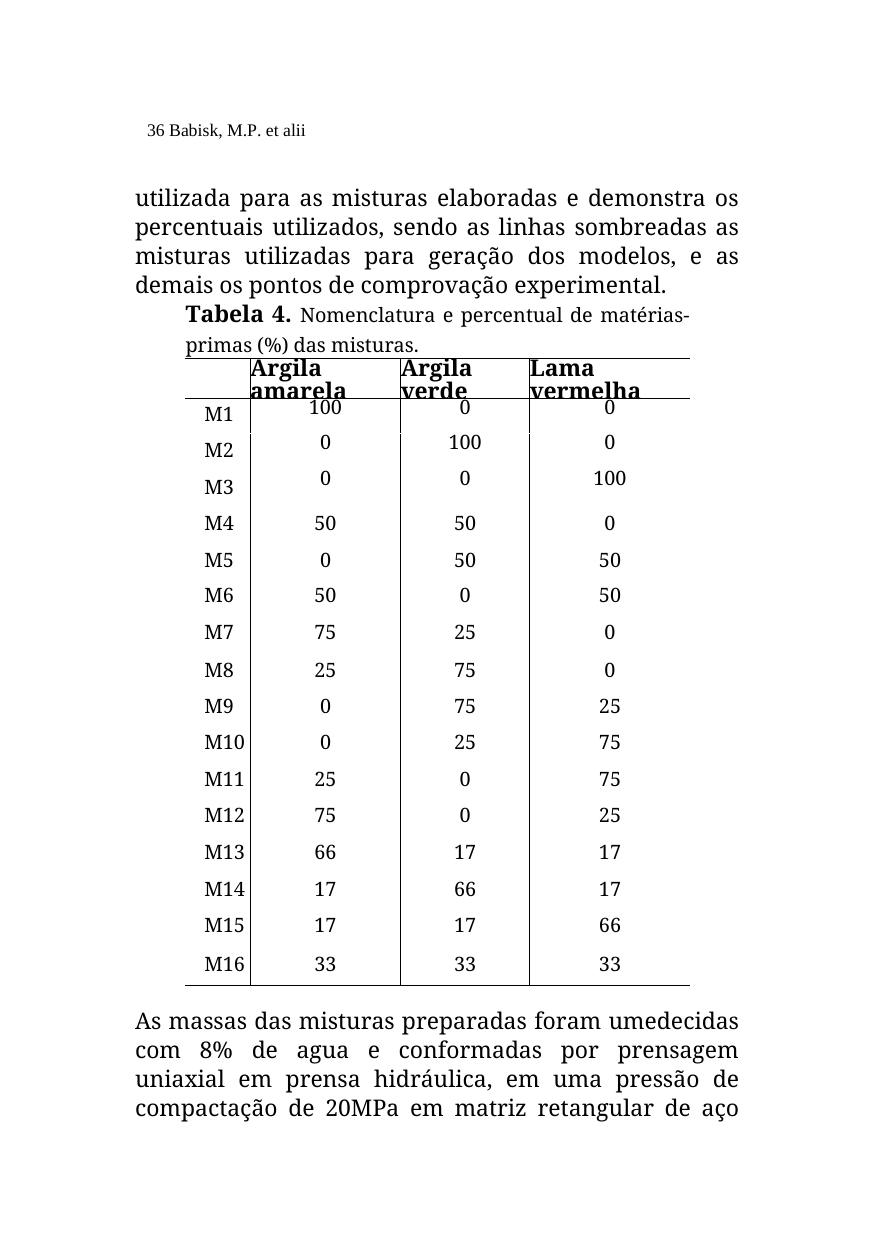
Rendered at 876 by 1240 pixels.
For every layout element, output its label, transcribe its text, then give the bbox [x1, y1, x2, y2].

table_cell 0 [251, 726, 400, 734]
table_cell 0 [251, 490, 400, 506]
table_cell 75 [401, 717, 529, 726]
table_cell 25 [530, 689, 690, 698]
table_cell M2 [185, 434, 250, 470]
table_cell 0 [530, 614, 690, 624]
table_cell 25 [530, 717, 690, 726]
table_cell 33 [251, 945, 400, 955]
table_cell 50 [251, 506, 400, 515]
table_cell 75 [530, 754, 690, 762]
table_cell 50 [251, 534, 400, 543]
table_cell 0 [251, 453, 400, 470]
table_cell 33 [401, 945, 529, 955]
table_cell M10 [185, 726, 250, 762]
table_cell 100 [401, 453, 529, 470]
table_cell 50 [251, 579, 400, 587]
table_cell 17 [530, 835, 690, 843]
table_cell 50 [401, 534, 529, 543]
table_cell 0 [401, 798, 529, 807]
table_cell 66 [401, 900, 529, 908]
table_cell 0 [401, 418, 529, 433]
table_cell 75 [251, 798, 400, 807]
table_cell 33 [530, 975, 690, 985]
table_cell 17 [530, 863, 690, 872]
table_cell M14 [185, 872, 250, 908]
table_cell 0 [401, 762, 529, 770]
table_cell M16 [185, 945, 250, 985]
table_cell 33 [401, 975, 529, 985]
table_cell 0 [251, 571, 400, 579]
table_cell 66 [251, 835, 400, 843]
table_cell 0 [401, 826, 529, 835]
table_cell 0 [401, 607, 529, 614]
table_cell 25 [251, 762, 400, 770]
table_cell 50 [251, 607, 400, 614]
table_cell 50 [401, 571, 529, 579]
table_cell 75 [251, 643, 400, 653]
table_cell 50 [401, 506, 529, 515]
table_cell 50 [530, 607, 690, 614]
table_cell 25 [530, 798, 690, 807]
table_cell 66 [530, 937, 690, 945]
table_cell 0 [251, 754, 400, 762]
table_cell 75 [401, 681, 529, 689]
table_cell 25 [251, 653, 400, 661]
table_cell 25 [401, 726, 529, 734]
table_cell 66 [251, 863, 400, 872]
table_cell 25 [401, 643, 529, 653]
table_cell 17 [530, 872, 690, 880]
table_cell 17 [401, 937, 529, 945]
table_cell 17 [251, 900, 400, 908]
table_cell 75 [251, 826, 400, 835]
table_cell M11 [185, 762, 250, 798]
table_cell 50 [530, 571, 690, 579]
table_cell 25 [401, 614, 529, 624]
table_cell 75 [401, 689, 529, 698]
table_cell 50 [530, 579, 690, 587]
table_cell M3 [185, 470, 250, 506]
table_cell 17 [401, 908, 529, 917]
table_cell 75 [401, 653, 529, 661]
table_cell 25 [251, 681, 400, 689]
table_cell 25 [530, 826, 690, 835]
table_cell 33 [530, 945, 690, 955]
table_cell 0 [530, 453, 690, 470]
table_cell M4 [185, 506, 250, 543]
table_cell 100 [251, 418, 400, 433]
table_cell 66 [530, 908, 690, 917]
table_cell 17 [251, 908, 400, 917]
table_cell 17 [251, 937, 400, 945]
table_cell 75 [530, 726, 690, 734]
table_cell 50 [401, 543, 529, 551]
table_cell 0 [530, 418, 690, 433]
table_cell 0 [401, 579, 529, 587]
table_cell 0 [251, 689, 400, 698]
table_cell 0 [401, 790, 529, 798]
table_cell 17 [530, 900, 690, 908]
table_cell 0 [530, 506, 690, 515]
table_cell 75 [530, 790, 690, 798]
table_cell M8 [185, 653, 250, 689]
table_cell 75 [251, 614, 400, 624]
table_cell 17 [251, 872, 400, 880]
table_cell M5 [185, 543, 250, 579]
table_cell 50 [530, 543, 690, 551]
table_cell 0 [530, 643, 690, 653]
table_header [185, 359, 250, 398]
text utilizada para as misturas elaboradas e demonstra os percentuais utilizados, sendo as linhas sombreadas as misturas utilizadas para geração dos modelos, e as demais os pontos de comprovação experimental. [135, 183, 740, 299]
table_cell 17 [401, 863, 529, 872]
text As massas das misturas preparadas foram umedecidas com 8% de agua e conformadas por prensagem uniaxial em prensa hidráulica, em uma pressão de compactação de 20MPa em matriz retangular de aço [135, 1007, 740, 1122]
table_cell 33 [251, 975, 400, 985]
table_cell M12 [185, 798, 250, 835]
table_cell 0 [401, 490, 529, 506]
table_cell 0 [530, 534, 690, 543]
table_cell 100 [530, 490, 690, 506]
table_cell 66 [401, 872, 529, 880]
table_cell 75 [530, 762, 690, 770]
text Tabela 4. Nomenclatura e percentual de matérias-primas (%) das misturas. [185, 299, 690, 358]
table_cell M15 [185, 908, 250, 945]
table_cell 0 [251, 717, 400, 726]
table_cell 0 [251, 543, 400, 551]
table_cell 25 [401, 754, 529, 762]
table_cell 17 [401, 835, 529, 843]
table_cell M1 [185, 399, 250, 433]
table_cell 0 [530, 681, 690, 689]
table_cell M6 [185, 579, 250, 614]
table_cell M7 [185, 614, 250, 653]
table_cell 25 [251, 790, 400, 798]
table_cell M9 [185, 689, 250, 726]
table_cell 0 [530, 653, 690, 661]
table_cell M13 [185, 835, 250, 872]
